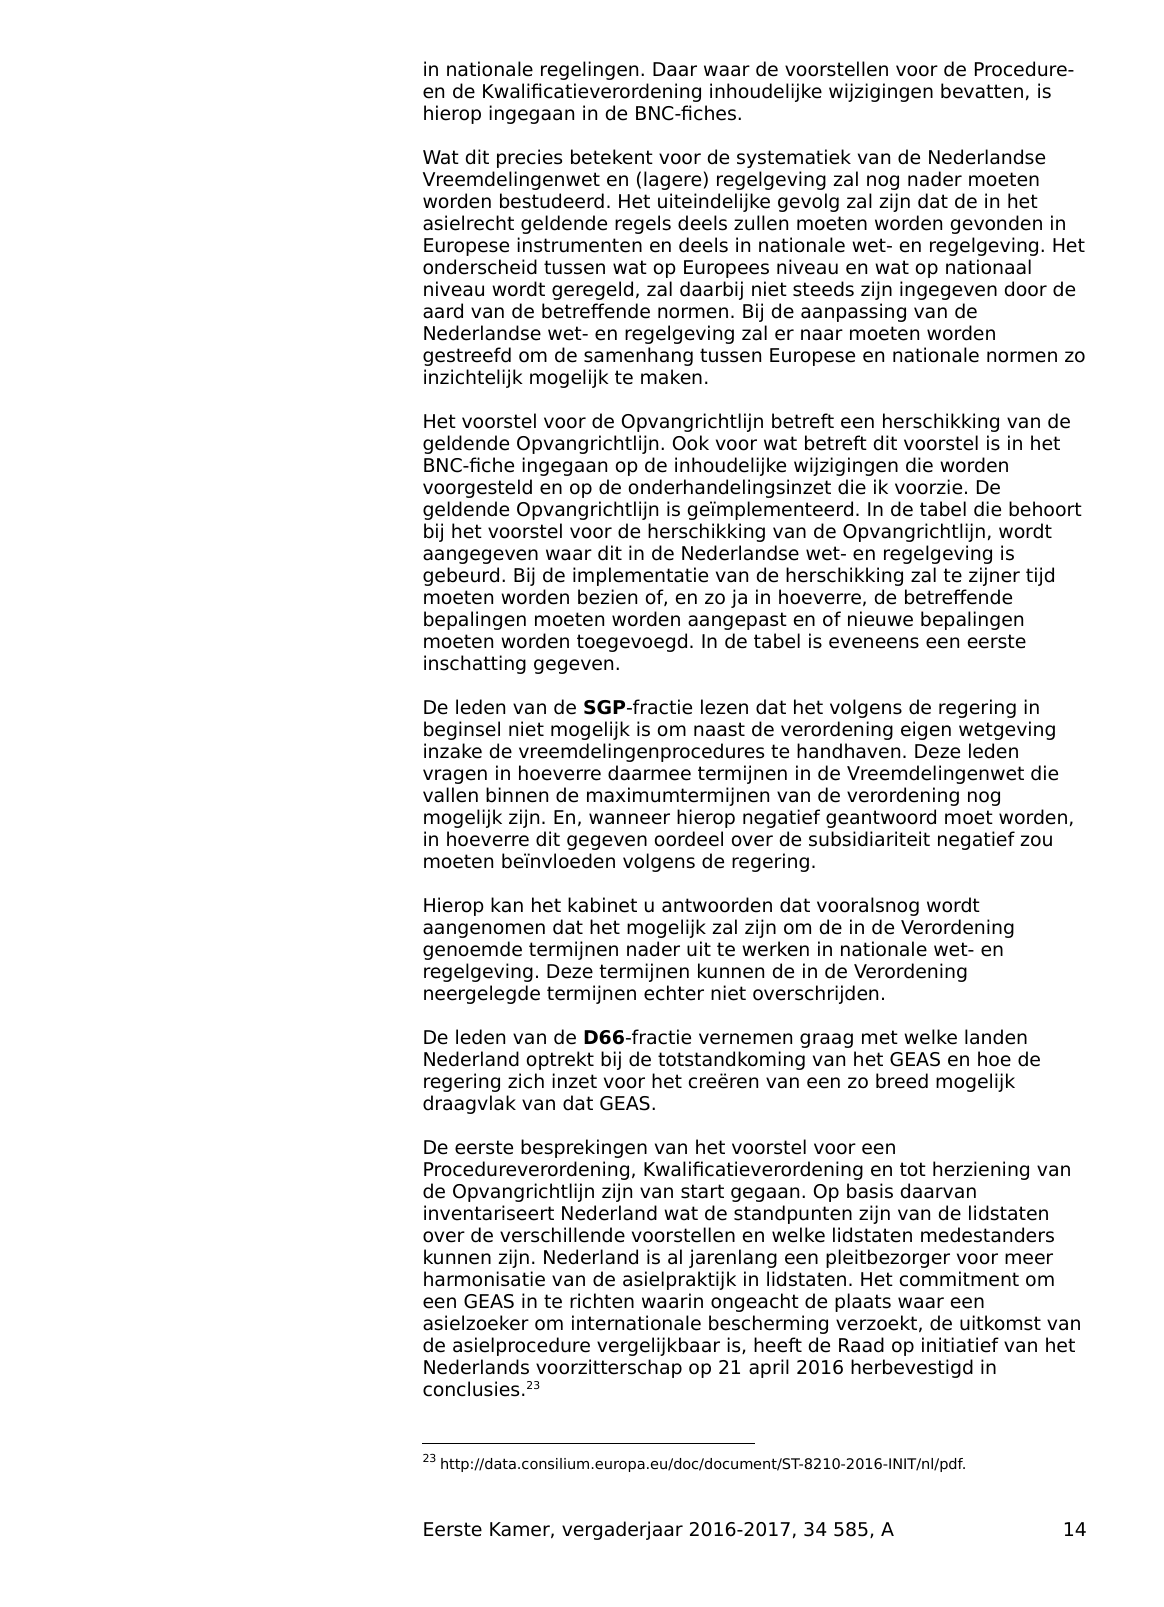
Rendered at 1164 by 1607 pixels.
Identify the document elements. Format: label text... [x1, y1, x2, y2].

text De leden van de SGP-fractie lezen dat het volgens de regering in beginsel niet mogelijk is om naast de verordening eigen wetgeving inzake de vreemdelingenprocedures te handhaven. Deze leden vragen in hoeverre daarmee termijnen in de Vreemdelingenwet die vallen binnen de maximumtermijnen van de verordening nog mogelijk zijn. En, wanneer hierop negatief geantwoord moet worden, in hoeverre dit gegeven oordeel over de subsidiariteit negatief zou moeten beïnvloeden volgens de regering. [422, 697, 1087, 873]
text De leden van de D66-fractie vernemen graag met welke landen Nederland optrekt bij de totstandkoming van het GEAS en hoe de regering zich inzet voor het creëren van een zo breed mogelijk draagvlak van dat GEAS. [422, 1027, 1087, 1115]
text Hierop kan het kabinet u antwoorden dat vooralsnog wordt aangenomen dat het mogelijk zal zijn om de in de Verordening genoemde termijnen nader uit te werken in nationale wet- en regelgeving. Deze termijnen kunnen de in de Verordening neergelegde termijnen echter niet overschrijden. [422, 895, 1087, 1005]
text Het voorstel voor de Opvangrichtlijn betreft een herschikking van de geldende Opvangrichtlijn. Ook voor wat betreft dit voorstel is in het BNC-fiche ingegaan op de inhoudelijke wijzigingen die worden voorgesteld en op de onderhandelingsinzet die ik voorzie. De geldende Opvangrichtlijn is geïmplementeerd. In de tabel die behoort bij het voorstel voor de herschikking van de Opvangrichtlijn, wordt aangegeven waar dit in de Nederlandse wet- en regelgeving is gebeurd. Bij de implementatie van de herschikking zal te zijner tijd moeten worden bezien of, en zo ja in hoeverre, de betreffende bepalingen moeten worden aangepast en of nieuwe bepalingen moeten worden toegevoegd. In de tabel is eveneens een eerste inschatting gegeven. [422, 411, 1087, 675]
text http://data.consilium.europa.eu/doc/document/ST-8210-2016-INIT/nl/pdf. [422, 1452, 1087, 1474]
text Wat dit precies betekent voor de systematiek van de Nederlandse Vreemdelingenwet en (lagere) regelgeving zal nog nader moeten worden bestudeerd. Het uiteindelijke gevolg zal zijn dat de in het asielrecht geldende regels deels zullen moeten worden gevonden in Europese instrumenten en deels in nationale wet- en regelgeving. Het onderscheid tussen wat op Europees niveau en wat op nationaal niveau wordt geregeld, zal daarbij niet steeds zijn ingegeven door de aard van de betreffende normen. Bij de aanpassing van de Nederlandse wet- en regelgeving zal er naar moeten worden gestreefd om de samenhang tussen Europese en nationale normen zo inzichtelijk mogelijk te maken. [422, 147, 1087, 389]
text De eerste besprekingen van het voorstel voor een Procedureverordening, Kwalificatieverordening en tot herziening van de Opvangrichtlijn zijn van start gegaan. Op basis daarvan inventariseert Nederland wat de standpunten zijn van de lidstaten over de verschillende voorstellen en welke lidstaten medestanders kunnen zijn. Nederland is al jarenlang een pleitbezorger voor meer harmonisatie van de asielpraktijk in lidstaten. Het commitment om een GEAS in te richten waarin ongeacht de plaats waar een asielzoeker om internationale bescherming verzoekt, de uitkomst van de asielprocedure vergelijkbaar is, heeft de Raad op initiatief van het Nederlands voorzitterschap op 21 april 2016 herbevestigd in conclusies. [422, 1137, 1087, 1401]
text in nationale regelingen. Daar waar de voorstellen voor de Procedure- en de Kwalificatieverordening inhoudelijke wijzigingen bevatten, is hierop ingegaan in de BNC-fiches. [422, 59, 1087, 125]
